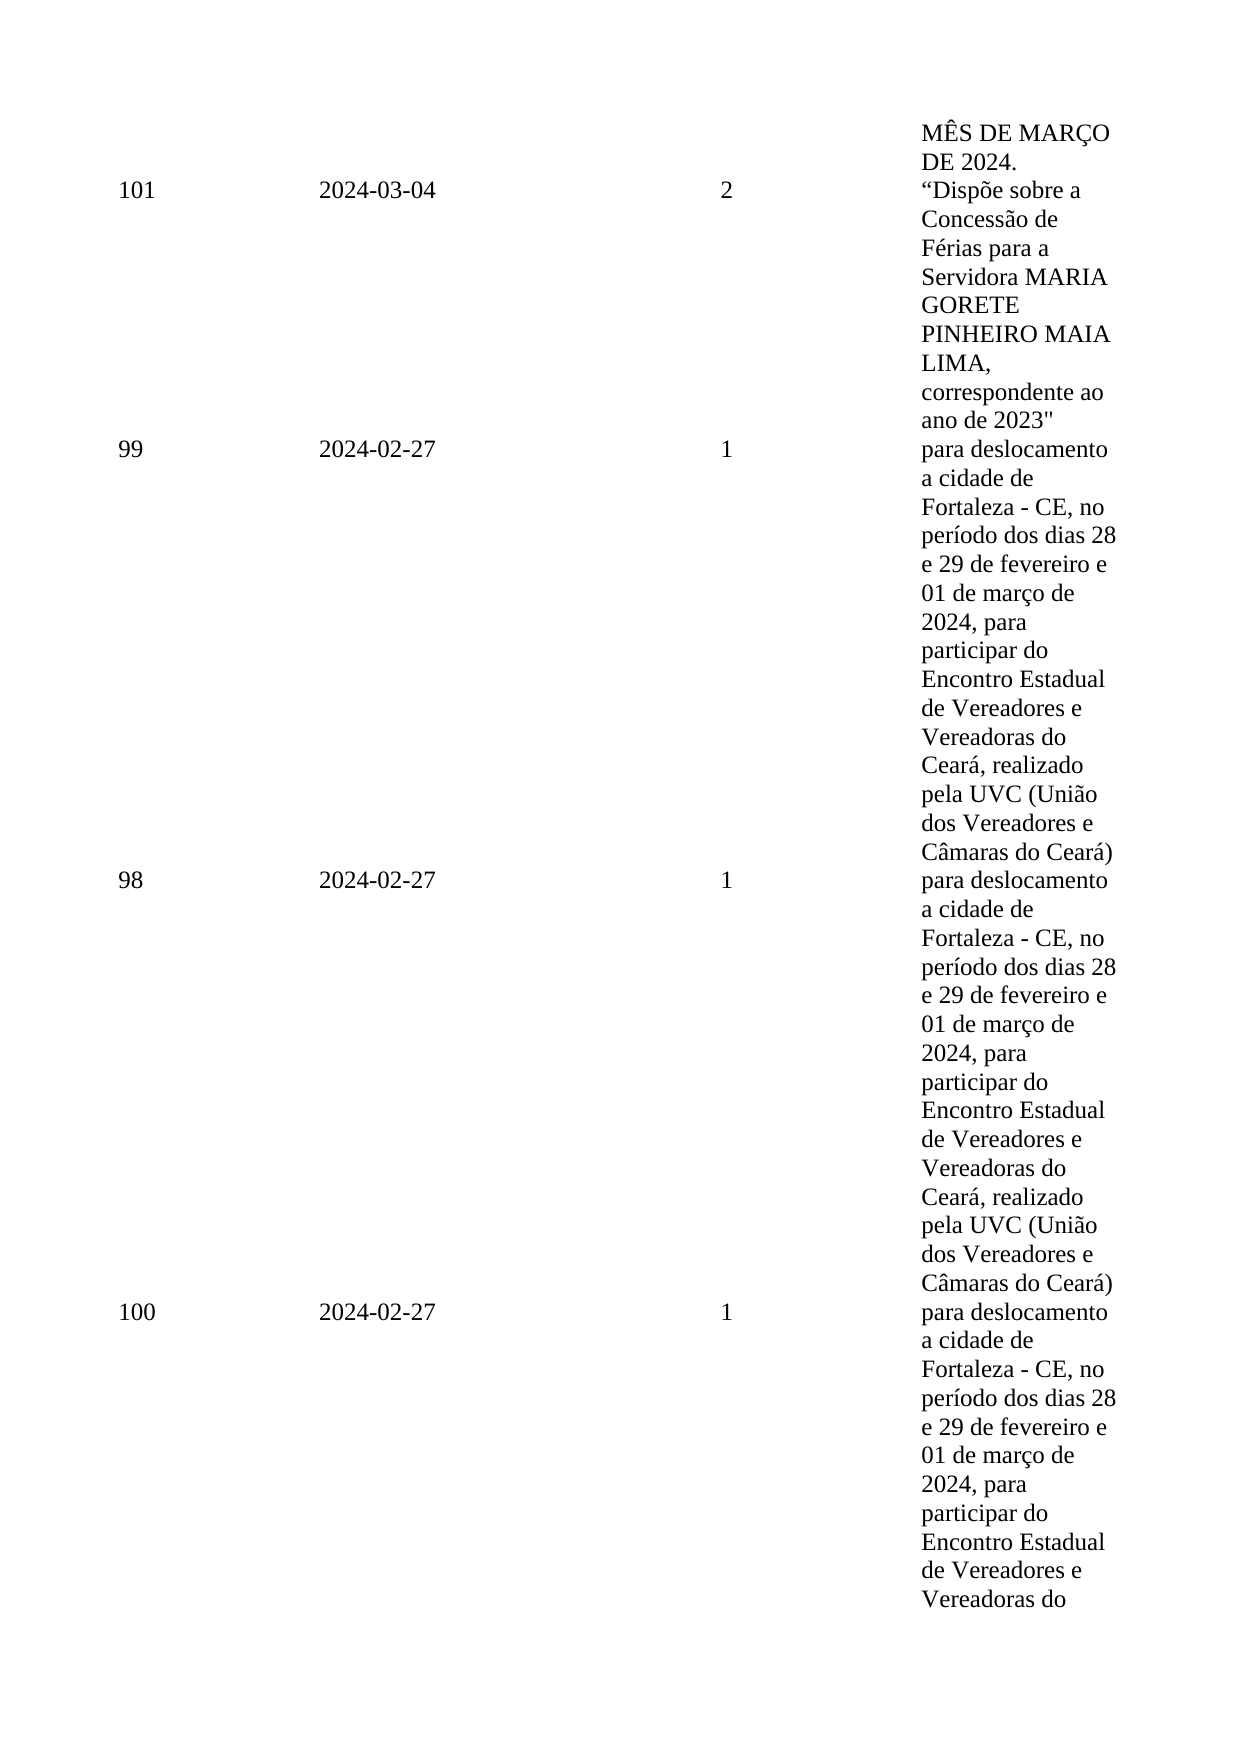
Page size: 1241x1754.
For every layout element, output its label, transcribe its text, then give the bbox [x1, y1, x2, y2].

table_cell 98 [118, 866, 319, 1297]
table_cell 1 [720, 434, 921, 866]
table_cell [520, 866, 720, 1297]
table_cell 1 [720, 866, 921, 1297]
table_cell “Dispõe sobre a Concessão de Férias para a Servidora MARIA GORETE PINHEIRO MAIA LIMA, correspondente ao ano de 2023" [921, 176, 1122, 434]
table_cell 1 [720, 1297, 921, 1613]
table_cell [520, 176, 720, 434]
table_cell para deslocamento a cidade de Fortaleza - CE, no período dos dias 28 e 29 de fevereiro e 01 de março de 2024, para participar do Encontro Estadual de Vereadores e Vereadoras do [921, 1297, 1122, 1613]
table_cell 99 [118, 434, 319, 866]
table_cell [520, 434, 720, 866]
table_cell [118, 118, 319, 176]
table_cell para deslocamento a cidade de Fortaleza - CE, no período dos dias 28 e 29 de fevereiro e 01 de março de 2024, para participar do Encontro Estadual de Vereadores e Vereadoras do Ceará, realizado pela UVC (União dos Vereadores e Câmaras do Ceará) [921, 434, 1122, 866]
table_cell 100 [118, 1297, 319, 1613]
table_cell para deslocamento a cidade de Fortaleza - CE, no período dos dias 28 e 29 de fevereiro e 01 de março de 2024, para participar do Encontro Estadual de Vereadores e Vereadoras do Ceará, realizado pela UVC (União dos Vereadores e Câmaras do Ceará) [921, 866, 1122, 1297]
table_cell 2024-02-27 [319, 434, 519, 866]
table_cell 2 [720, 176, 921, 434]
table_cell 2024-02-27 [319, 1297, 519, 1613]
table_cell [520, 118, 720, 176]
table_cell 2024-02-27 [319, 866, 519, 1297]
table_cell 2024-03-04 [319, 176, 519, 434]
table_cell [520, 1297, 720, 1613]
table_cell [319, 118, 519, 176]
table_cell MÊS DE MARÇO DE 2024. [921, 118, 1122, 176]
table_cell 101 [118, 176, 319, 434]
table_cell [720, 118, 921, 176]
